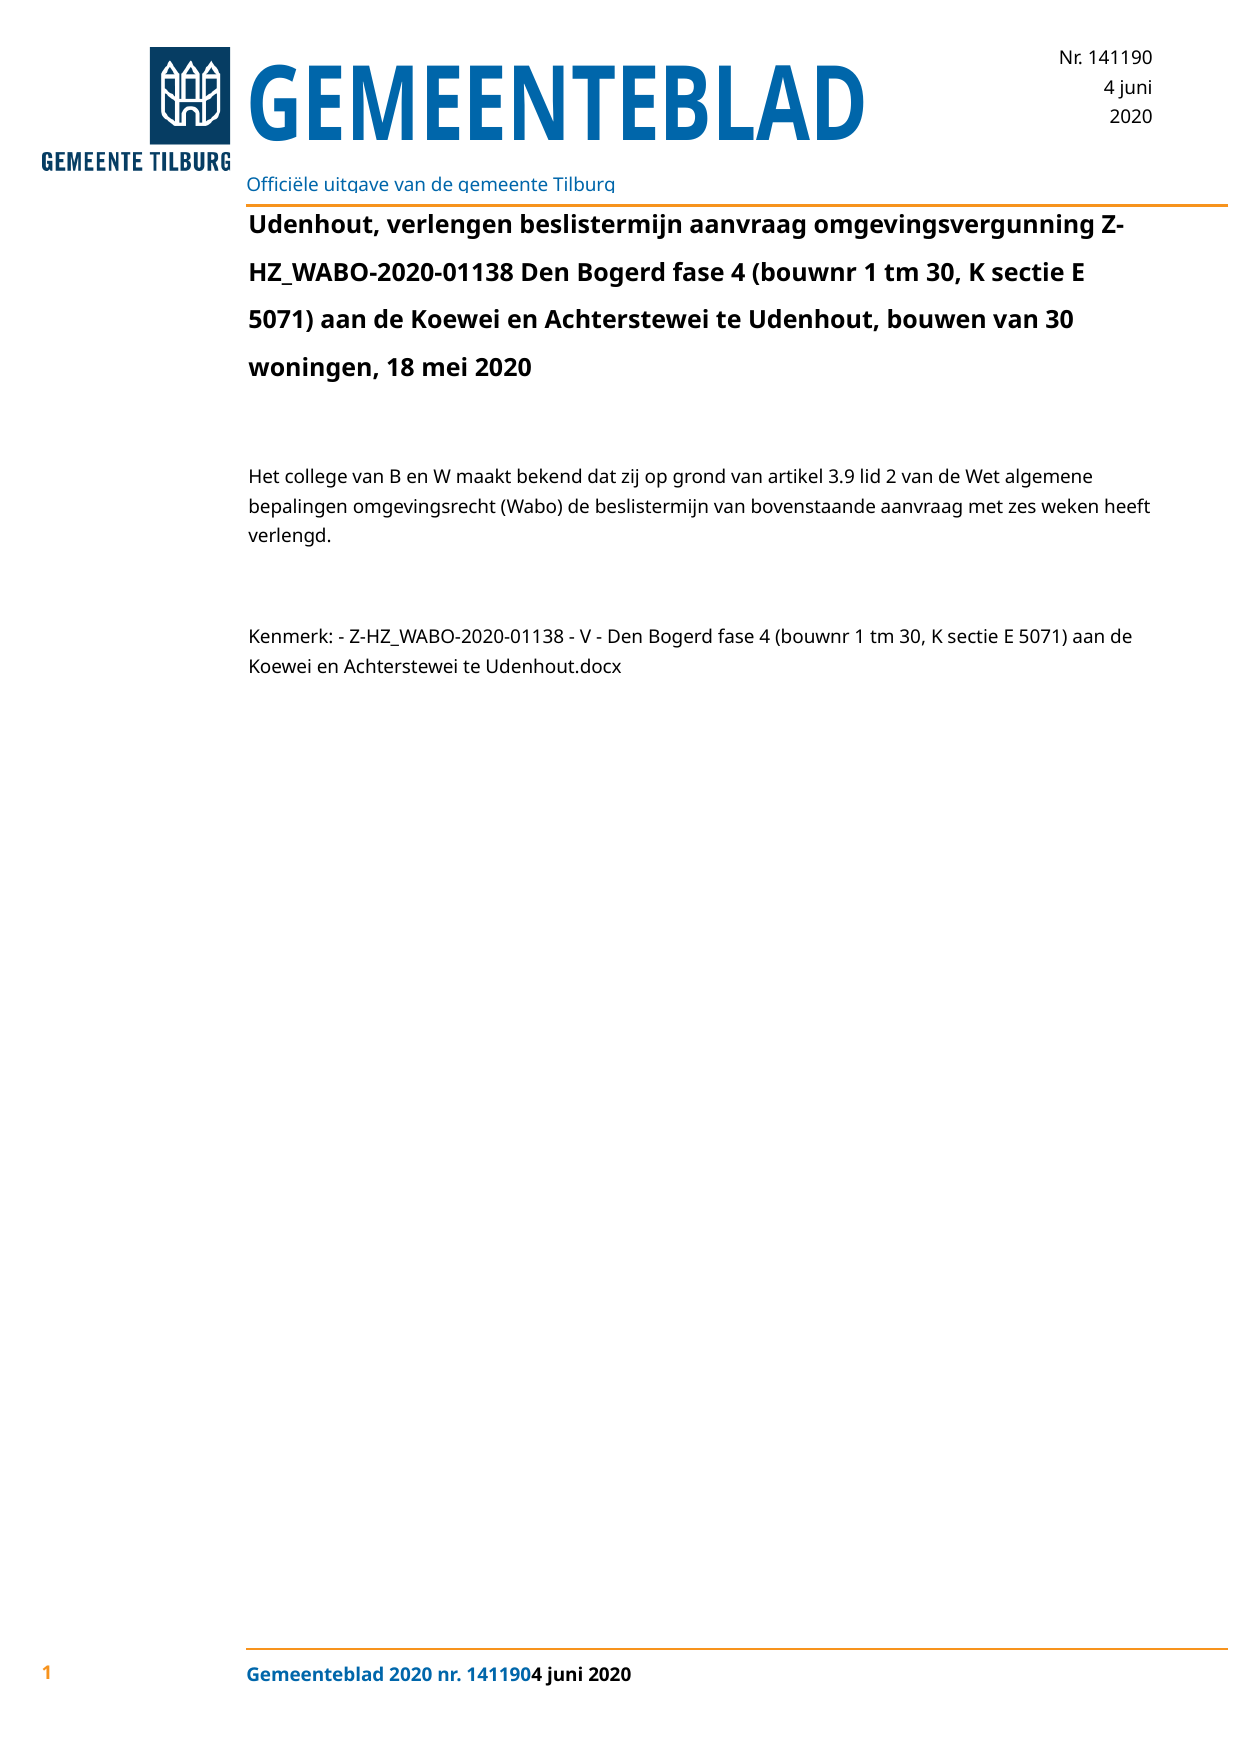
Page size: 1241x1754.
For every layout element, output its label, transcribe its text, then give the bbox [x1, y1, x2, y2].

text Udenhout, verlengen beslistermijn aanvraag omgevingsvergunning Z-HZ_WABO-2020-01138 Den Bogerd fase 4 (bouwnr 1 tm 30, K sectie E 5071) aan de Koewei en Achterstewei te Udenhout, bouwen van 30 woningen, 18 mei 2020 [248, 207, 1152, 384]
text Het college van B en W maakt bekend dat zij op grond van artikel 3.9 lid 2 van de Wet algemene bepalingen omgevingsrecht (Wabo) de beslistermijn van bovenstaande aanvraag met zes weken heeft verlengd. [248, 463, 1152, 548]
text Kenmerk: - Z-HZ_WABO-2020-01138 - V - Den Bogerd fase 4 (bouwnr 1 tm 30, K sectie E 5071) aan de Koewei en Achterstewei te Udenhout.docx [248, 623, 1152, 679]
picture [41, 47, 231, 172]
